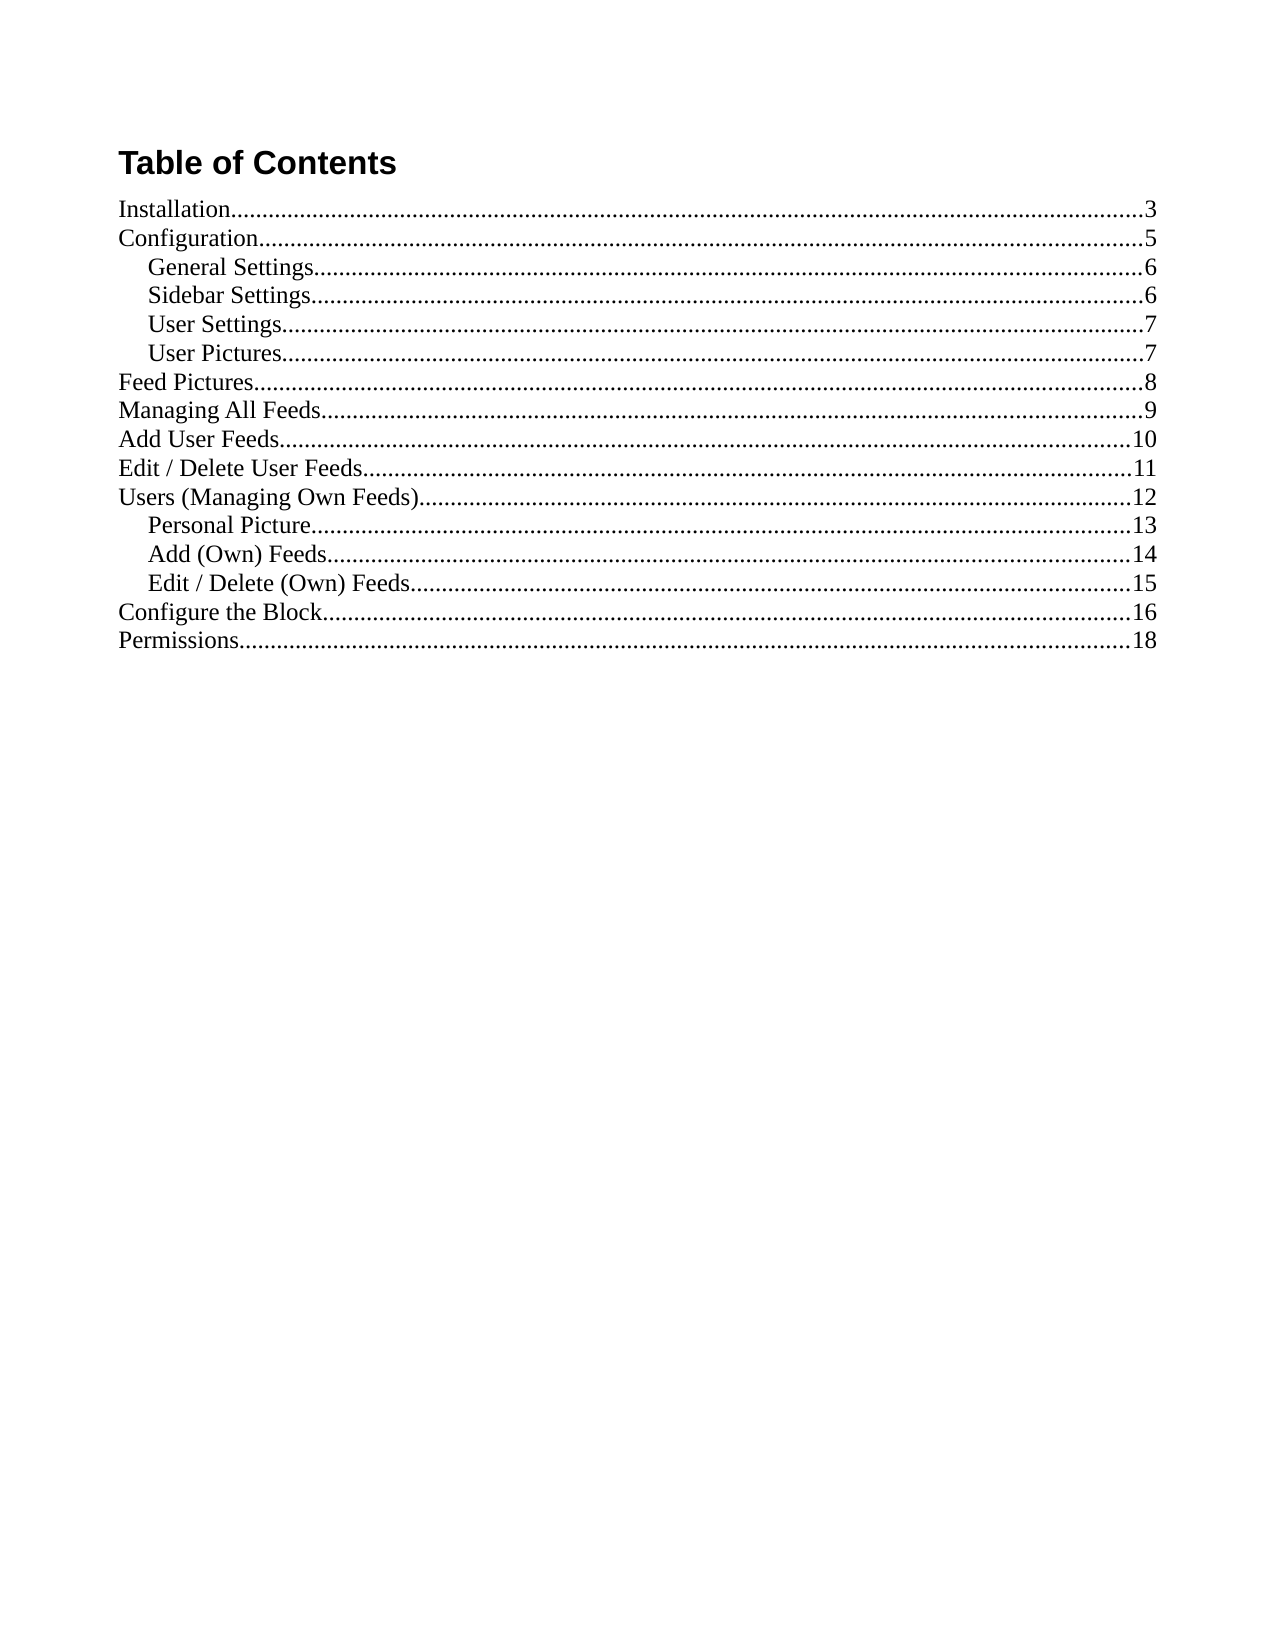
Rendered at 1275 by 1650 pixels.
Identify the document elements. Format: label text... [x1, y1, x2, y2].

text Permissions 18 [118, 625, 1157, 654]
text Feed Pictures 8 [118, 367, 1157, 395]
text Personal Picture 13 [148, 510, 1157, 539]
text Add User Feeds 10 [118, 424, 1157, 453]
text Configuration 5 [118, 223, 1157, 252]
subtitle Table of Contents [118, 143, 1157, 182]
text Installation 3 [118, 194, 1157, 223]
text Edit / Delete User Feeds 11 [118, 453, 1157, 482]
text Managing All Feeds 9 [118, 395, 1157, 424]
text General Settings 6 [148, 252, 1157, 280]
text User Settings 7 [148, 309, 1157, 338]
text Configure the Block 16 [118, 597, 1157, 625]
text User Pictures 7 [148, 338, 1157, 367]
text Edit / Delete (Own) Feeds 15 [148, 568, 1157, 597]
text Add (Own) Feeds 14 [148, 539, 1157, 568]
text Users (Managing Own Feeds) 12 [118, 482, 1157, 510]
text Sidebar Settings 6 [148, 280, 1157, 309]
